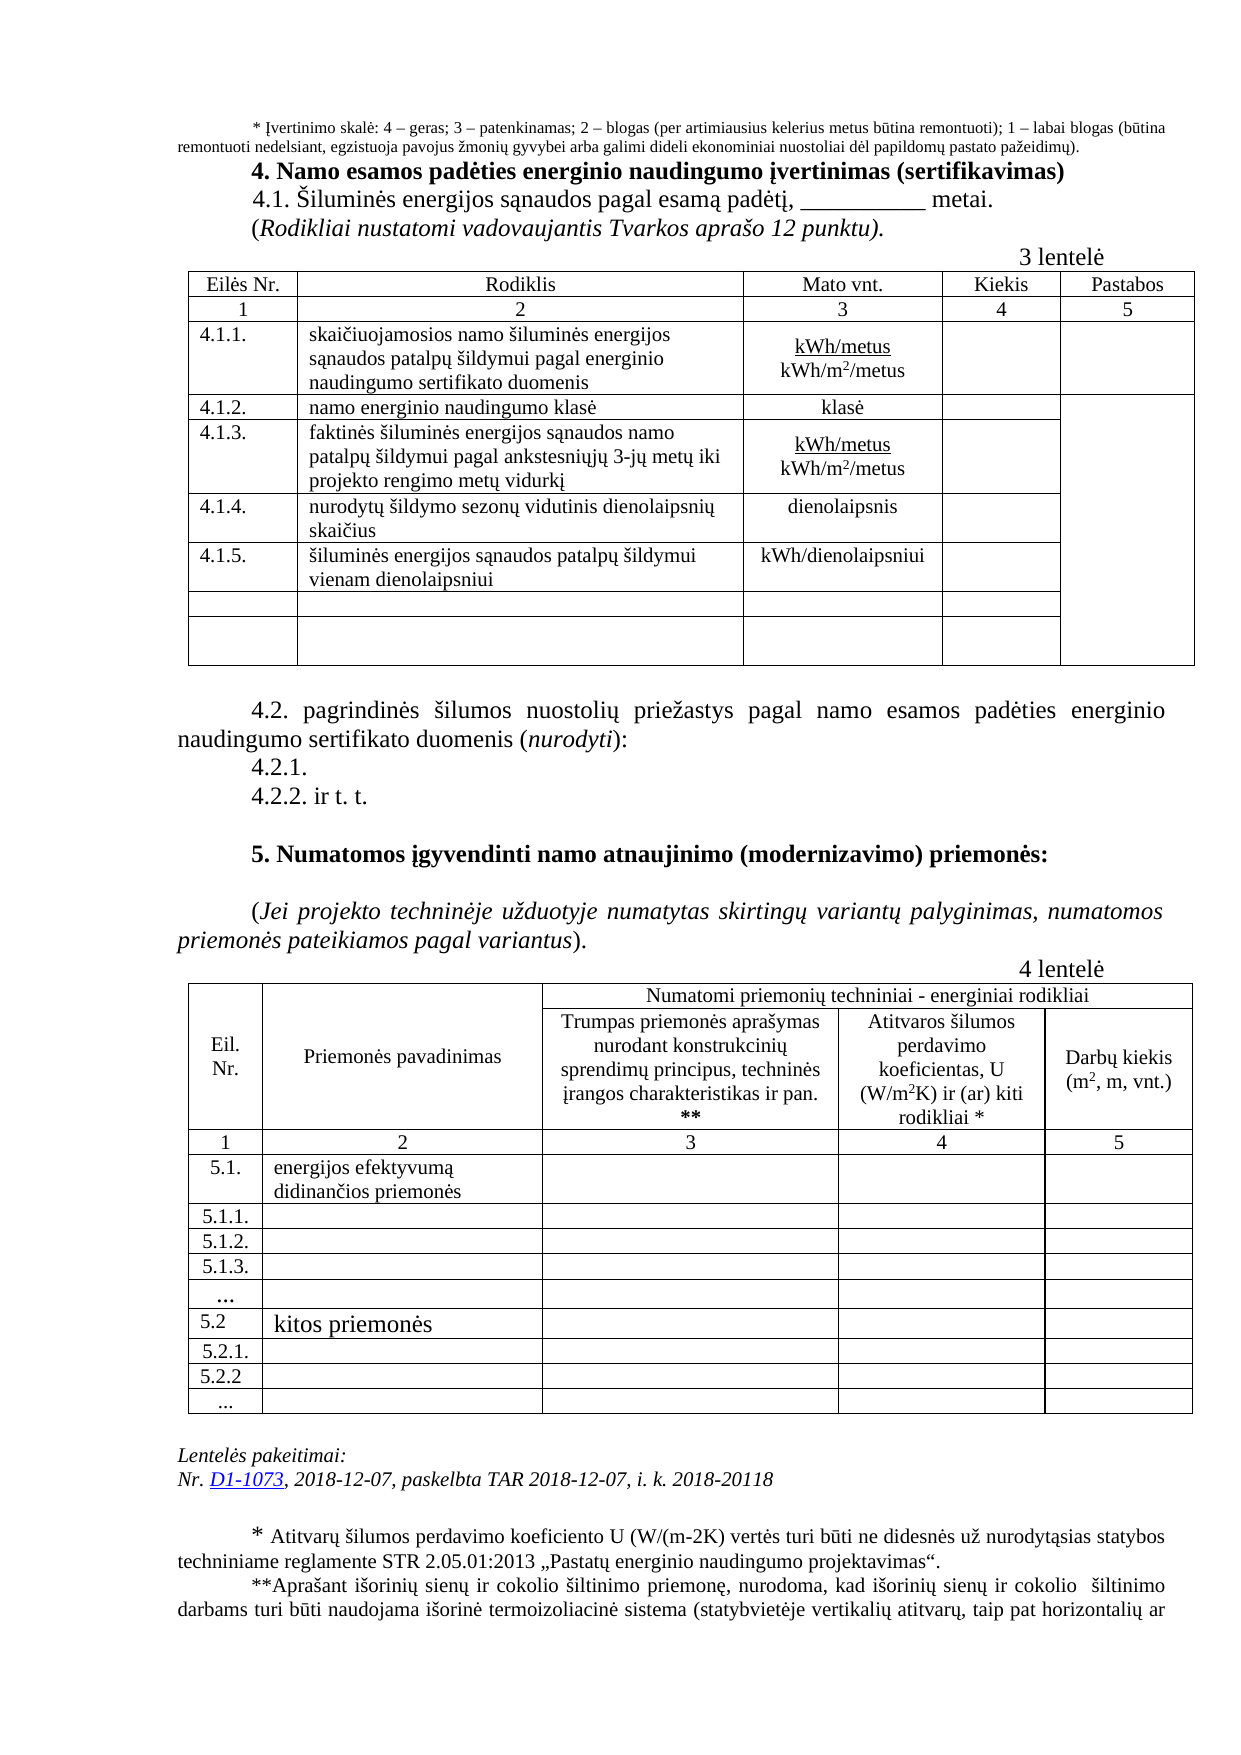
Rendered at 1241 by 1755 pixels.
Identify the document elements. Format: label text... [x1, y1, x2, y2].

table_cell 5.1.1. [189, 1204, 262, 1228]
table_cell 1 [189, 1130, 262, 1154]
table_cell energijos efektyvumą didinančios priemonės [263, 1155, 542, 1203]
table_cell [1061, 591, 1194, 616]
table_cell 5.2.1. [189, 1339, 262, 1363]
table_cell [543, 1309, 838, 1338]
table_cell kitos priemonės [263, 1309, 542, 1338]
table_cell [263, 1229, 542, 1253]
table_cell 4 [943, 297, 1060, 321]
table_header Mato vnt. [744, 272, 942, 296]
table_cell skaičiuojamosios namo šiluminės energijos sąnaudos patalpų šildymui pagal energinio naudingumo sertifikato duomenis [298, 322, 743, 394]
table_cell [943, 617, 1060, 665]
table_cell [543, 1280, 838, 1308]
table_cell [943, 322, 1060, 394]
table_cell [1046, 1364, 1192, 1388]
table_header Numatomi priemonių techniniai - energiniai rodikliai [543, 984, 1192, 1007]
table_cell 5 [1046, 1130, 1192, 1154]
table_cell 4 [839, 1130, 1044, 1154]
table_cell [1046, 1229, 1192, 1253]
table_cell 5.2 [189, 1309, 262, 1338]
table_cell [263, 1280, 542, 1308]
table_cell [298, 617, 743, 665]
table_cell 4.1.3. [189, 420, 297, 492]
table_cell 5.1.3. [189, 1254, 262, 1278]
table_cell ... [189, 1280, 262, 1308]
table_cell kWh/metus kWh/m2/metus [744, 420, 942, 492]
table_cell [839, 1389, 1044, 1413]
text (Rodikliai nustatomi vadovaujantis Tvarkos aprašo 12 punktu). [177, 213, 1167, 242]
table_cell [1046, 1309, 1192, 1338]
table_cell [189, 592, 297, 616]
table_cell [263, 1254, 542, 1278]
table_cell 5 [1061, 297, 1194, 321]
table_cell [744, 617, 942, 665]
text * Įvertinimo skalė: 4 – geras; 3 – patenkinamas; 2 – blogas (per artimiausius kelerius metus būtina remontuoti); 1 – labai blogas (būtina remontuoti nedelsiant, egzistuoja pavojus žmonių gyvybei arba galimi dideli ekonominiai nuostoliai dėl papildomų pastato pažeidimų). [177, 117, 1167, 156]
table_cell [1046, 1389, 1192, 1413]
text 4.1. Šiluminės energijos sąnaudos pagal esamą padėtį, __________ metai. [177, 184, 1167, 213]
table_cell [744, 592, 942, 616]
table_cell 4.1.1. [189, 322, 297, 394]
table_cell kWh/metus kWh/m2/metus [744, 322, 942, 394]
table_header Rodiklis [298, 272, 743, 296]
table_cell klasė [744, 395, 942, 419]
table_cell [943, 592, 1060, 616]
table_cell [263, 1364, 542, 1388]
table_cell [1061, 419, 1194, 492]
table_cell Atitvaros šilumos perdavimo koeficientas, U (W/m2K) ir (ar) kiti rodikliai * [839, 1009, 1044, 1129]
table_cell [543, 1254, 838, 1278]
text 4.2.1. [177, 752, 1167, 781]
text (Jei projekto techninėje užduotyje numatytas skirtingų variantų palyginimas, numatomos priemonės pateikiamos pagal variantus). [177, 896, 1167, 954]
text 4. Namo esamos padėties energinio naudingumo įvertinimas (sertifikavimas) [177, 156, 1167, 184]
table_cell [1046, 1280, 1192, 1308]
table_cell Darbų kiekis (m2, m, vnt.) [1046, 1009, 1192, 1129]
table_cell ... [189, 1389, 262, 1413]
table_cell [943, 395, 1060, 419]
table_cell 3 [543, 1130, 838, 1154]
table_cell 1 [189, 297, 297, 321]
table_cell [839, 1280, 1044, 1308]
table_cell 2 [298, 297, 743, 321]
table_header Eil. Nr. [189, 984, 262, 1129]
table_cell [1046, 1204, 1192, 1228]
text Lentelės pakeitimai: [177, 1443, 1167, 1467]
table_header Priemonės pavadinimas [263, 984, 542, 1129]
table_cell 5.1. [189, 1155, 262, 1203]
table_cell [943, 494, 1060, 542]
table_cell [1061, 322, 1194, 394]
table_cell [839, 1155, 1044, 1203]
text * Atitvarų šilumos perdavimo koeficiento U (W/(m-2K) vertės turi būti ne didesnės už nurodytąsias statybos techniniame reglamente STR 2.05.01:2013 „Pastatų energinio naudingumo projektavimas“. [177, 1520, 1167, 1573]
table_header Eilės Nr. [189, 272, 297, 296]
table_cell kWh/dienolaipsniui [744, 543, 942, 591]
table_cell [1046, 1155, 1192, 1203]
table_header Pastabos [1061, 272, 1194, 296]
text 4.2. pagrindinės šilumos nuostolių priežastys pagal namo esamos padėties energinio naudingumo sertifikato duomenis (nurodyti): [177, 695, 1167, 752]
table_cell [263, 1389, 542, 1413]
text 4 lentelė [177, 954, 1167, 982]
table_cell [543, 1229, 838, 1253]
text 3 lentelė [177, 242, 1167, 271]
table_cell 5.1.2. [189, 1229, 262, 1253]
table_cell [543, 1155, 838, 1203]
table_cell 3 [744, 297, 942, 321]
table_cell 2 [263, 1130, 542, 1154]
table_cell Trumpas priemonės aprašymas nurodant konstrukcinių sprendimų principus, techninės įrangos charakteristikas ir pan. ** [543, 1009, 838, 1129]
table_cell nurodytų šildymo sezonų vidutinis dienolaipsnių skaičius [298, 494, 743, 542]
table_cell namo energinio naudingumo klasė [298, 395, 743, 419]
table_cell [263, 1339, 542, 1363]
table_cell 5.2.2 [189, 1364, 262, 1388]
table_cell [839, 1309, 1044, 1338]
table_cell 4.1.4. [189, 494, 297, 542]
table_cell [839, 1339, 1044, 1363]
table_cell šiluminės energijos sąnaudos patalpų šildymui vienam dienolaipsniui [298, 543, 743, 591]
table_cell [1061, 616, 1194, 665]
table_cell 4.1.2. [189, 395, 297, 419]
table_cell [543, 1339, 838, 1363]
table_cell [1061, 395, 1194, 419]
table_cell [1061, 542, 1194, 591]
table_cell [263, 1204, 542, 1228]
table_cell [1061, 493, 1194, 542]
table_cell [543, 1389, 838, 1413]
table_cell [1046, 1339, 1192, 1363]
table_header Kiekis [943, 272, 1060, 296]
text Nr. D1-1073, 2018-12-07, paskelbta TAR 2018-12-07, i. k. 2018-20118 [177, 1467, 1167, 1491]
table_cell [943, 420, 1060, 492]
table_cell faktinės šiluminės energijos sąnaudos namo patalpų šildymui pagal ankstesniųjų 3-jų metų iki projekto rengimo metų vidurkį [298, 420, 743, 492]
text **Aprašant išorinių sienų ir cokolio šiltinimo priemonę, nurodoma, kad išorinių sienų ir cokolio šiltinimo darbams turi būti naudojama išorinė termoizoliacinė sistema (statybvietėje vertikalių atitvarų, taip pat horizontalių ar [177, 1573, 1167, 1621]
table_cell [839, 1229, 1044, 1253]
table_cell [543, 1204, 838, 1228]
table_cell [839, 1364, 1044, 1388]
table_cell [189, 617, 297, 665]
table_cell 4.1.5. [189, 543, 297, 591]
table_cell [298, 592, 743, 616]
table_cell [1046, 1254, 1192, 1278]
text 5. Numatomos įgyvendinti namo atnaujinimo (modernizavimo) priemonės: [177, 839, 1167, 867]
table_cell [543, 1364, 838, 1388]
table_cell [839, 1204, 1044, 1228]
table_cell dienolaipsnis [744, 494, 942, 542]
table_cell [943, 543, 1060, 591]
text 4.2.2. ir t. t. [177, 781, 1167, 810]
table_cell [839, 1254, 1044, 1278]
